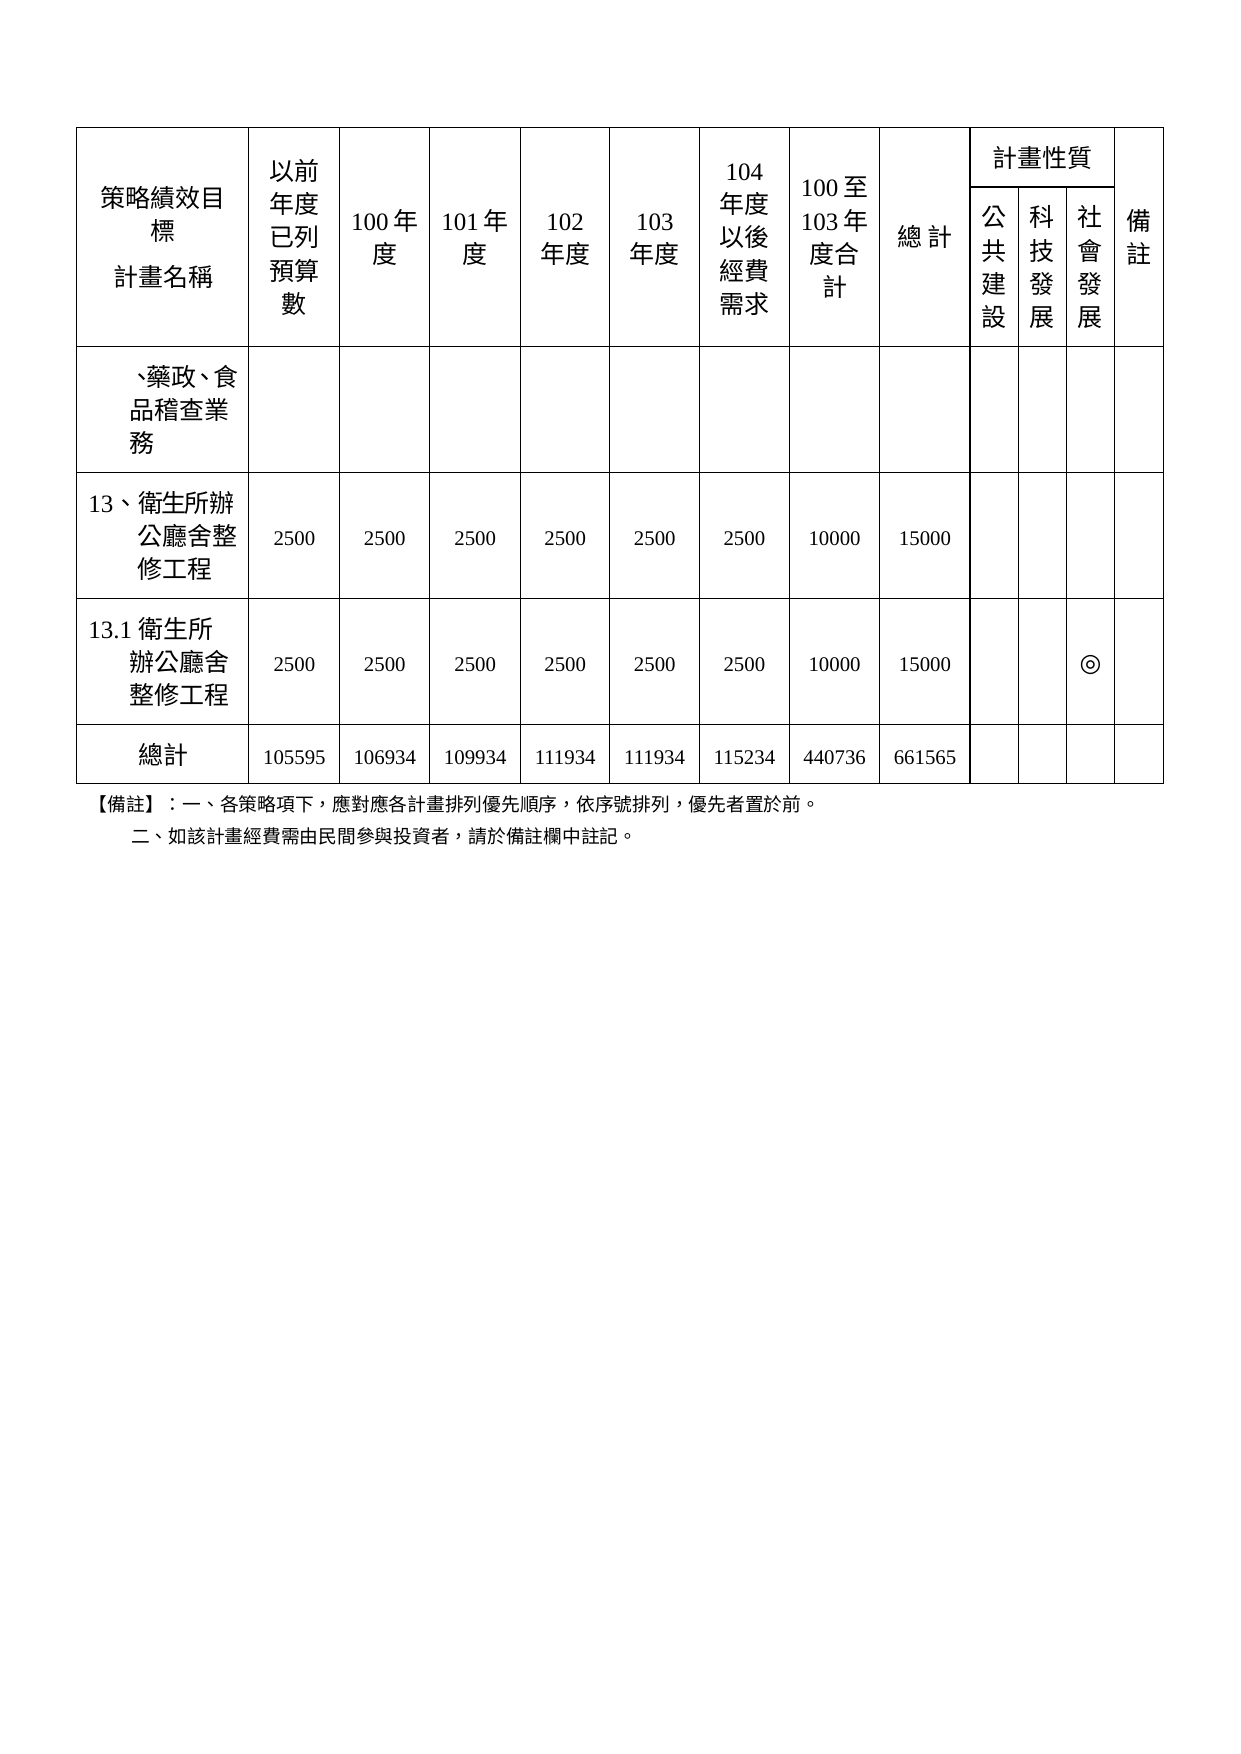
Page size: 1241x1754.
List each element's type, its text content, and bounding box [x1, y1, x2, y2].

table_cell [249, 347, 339, 472]
table_cell 2500 [430, 599, 520, 724]
table_cell 社會發展 [1067, 188, 1114, 346]
table_cell [971, 473, 1018, 598]
table_cell 2500 [521, 473, 609, 598]
table_cell 2500 [610, 473, 699, 598]
table_cell [1019, 725, 1066, 783]
table_cell 109934 [430, 725, 520, 783]
table_cell 10000 [790, 599, 879, 724]
table_cell 111934 [610, 725, 699, 783]
table_header 備註 [1115, 128, 1163, 346]
table_cell [1115, 347, 1163, 472]
table_cell 2500 [340, 599, 429, 724]
table_cell 2500 [430, 473, 520, 598]
table_cell [340, 347, 429, 472]
table_cell [1019, 473, 1066, 598]
table_header 策略績效目標 計畫名稱 [77, 128, 248, 346]
table_cell 661565 [880, 725, 969, 783]
table_cell 科技發展 [1019, 188, 1066, 346]
table_cell 2500 [521, 599, 609, 724]
table_cell [1067, 347, 1114, 472]
table_cell 總計 [77, 725, 248, 783]
table_cell [521, 347, 609, 472]
table_cell [1115, 473, 1163, 598]
table_header 101年度 [430, 128, 520, 346]
table_cell 106934 [340, 725, 429, 783]
table_cell 、藥政、食品稽查業務 [77, 347, 248, 472]
table_cell [971, 725, 1018, 783]
table_header 100年度 [340, 128, 429, 346]
table_cell 15000 [880, 599, 969, 724]
table_header 以前年度已列預算數 [249, 128, 339, 346]
table_cell 10000 [790, 473, 879, 598]
table_cell 2500 [700, 599, 789, 724]
table_header 102年度 [521, 128, 609, 346]
table_cell 2500 [610, 599, 699, 724]
table_cell 2500 [340, 473, 429, 598]
table_cell 13.1 衛生所辦公廳舍整修工程 [77, 599, 248, 724]
table_header 104年度以後經費需求 [700, 128, 789, 346]
table_cell 15000 [880, 473, 969, 598]
table_cell [1067, 473, 1114, 598]
table_header 計畫性質 [971, 128, 1114, 186]
table_cell [1019, 599, 1066, 724]
table_cell 115234 [700, 725, 789, 783]
table_cell 公共建設 [971, 188, 1018, 346]
table_cell 105595 [249, 725, 339, 783]
table_cell 2500 [700, 473, 789, 598]
table_cell 111934 [521, 725, 609, 783]
table_cell [971, 599, 1018, 724]
table_cell [1115, 725, 1163, 783]
table_cell [700, 347, 789, 472]
table_cell 衛生所辦公廳舍整修工程 [77, 473, 248, 598]
table_cell ◎ [1067, 599, 1114, 724]
table_header 100至103年度合計 [790, 128, 879, 346]
table_cell [880, 347, 969, 472]
table_cell 2500 [249, 599, 339, 724]
table_cell [1067, 725, 1114, 783]
table_cell [971, 347, 1018, 472]
table_cell 440736 [790, 725, 879, 783]
table_cell [1019, 347, 1066, 472]
table_cell [1115, 599, 1163, 724]
text 【備註】：一、各策略項下，應對應各計畫排列優先順序，依序號排列，優先者置於前。 [88, 797, 1152, 816]
table_header 總 計 [880, 128, 969, 346]
text 二、如該計畫經費需由民間參與投資者，請於備註欄中註記。 [88, 828, 1152, 847]
table_cell [610, 347, 699, 472]
table_cell [790, 347, 879, 472]
table_cell [430, 347, 520, 472]
table_cell 2500 [249, 473, 339, 598]
table_header 103年度 [610, 128, 699, 346]
